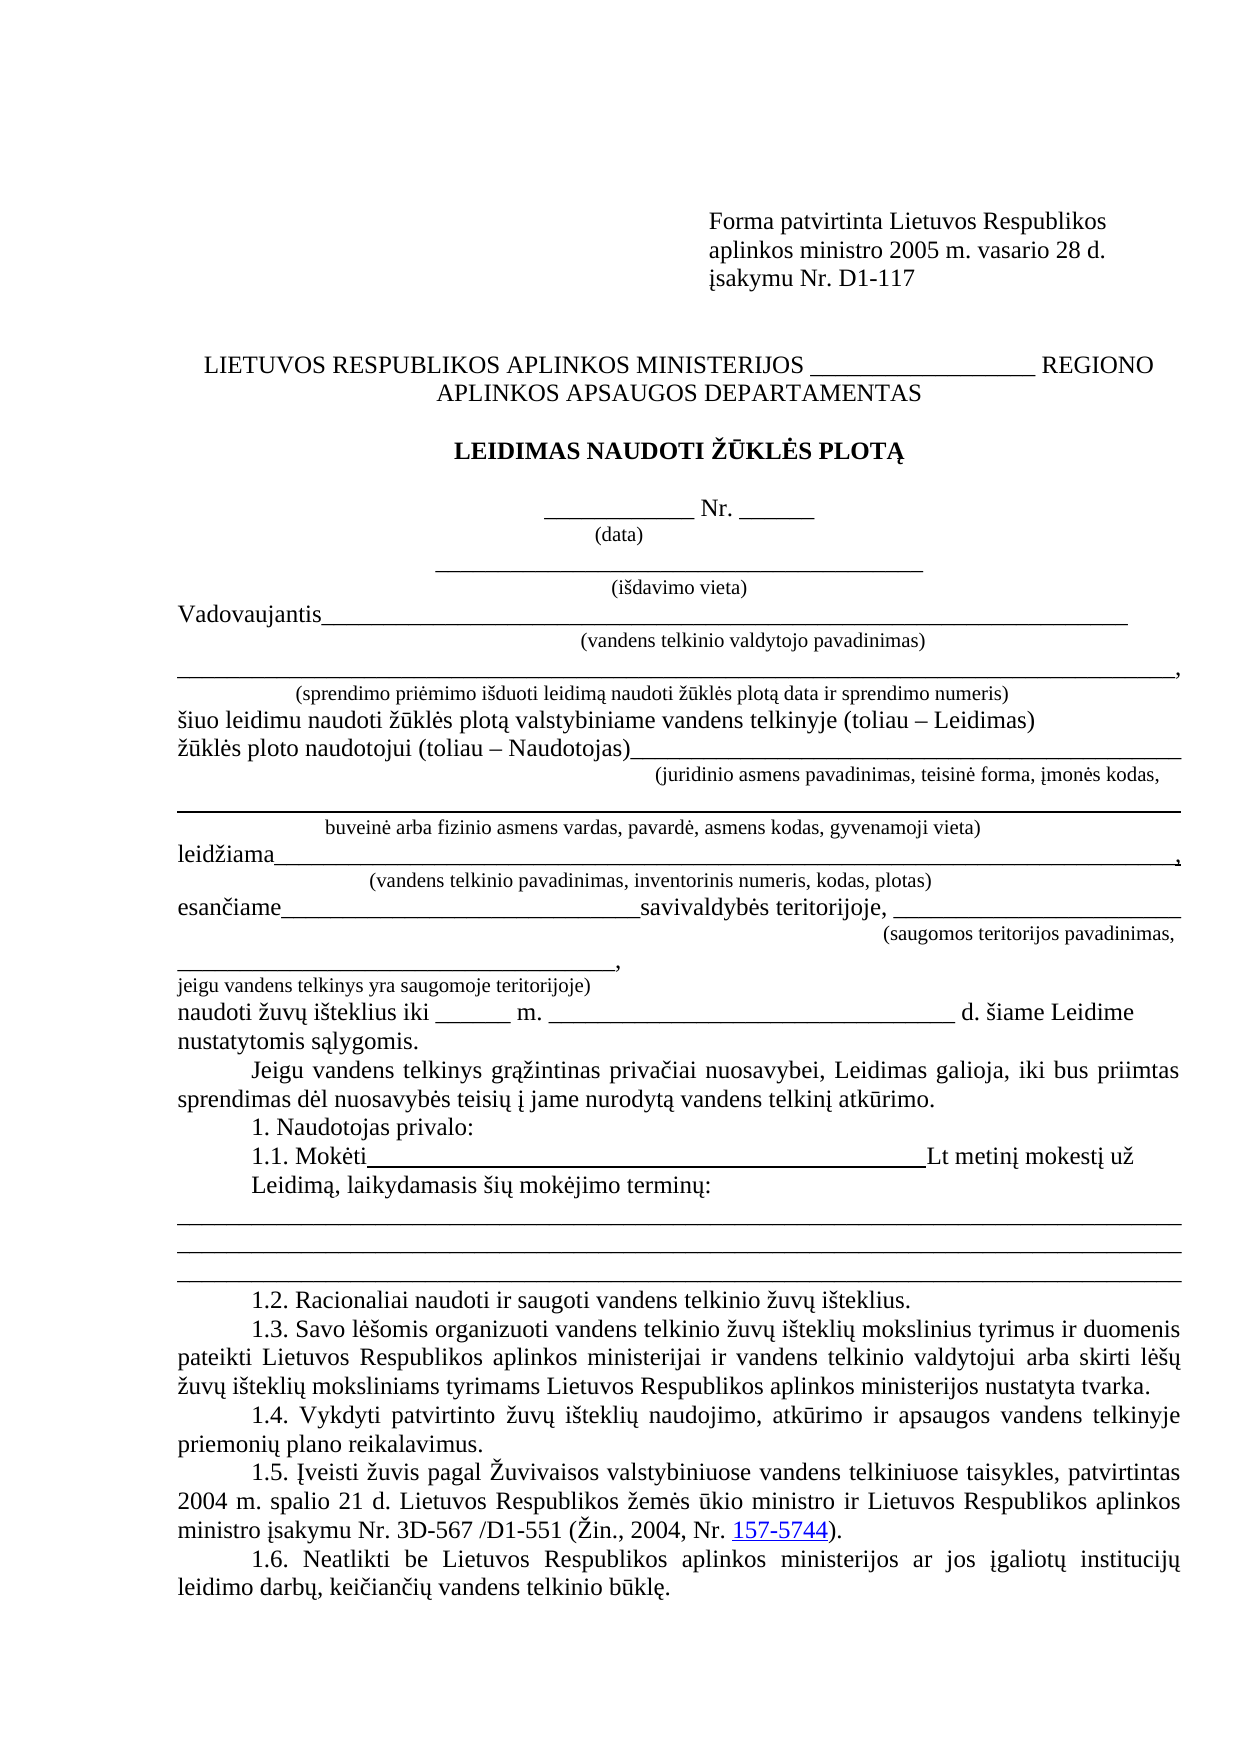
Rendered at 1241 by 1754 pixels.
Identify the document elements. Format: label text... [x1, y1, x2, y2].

text esančiame savivaldybės teritorijoje, _______________________ [177, 892, 1181, 921]
text įsakymu Nr. D1-117 [177, 263, 1181, 292]
text jeigu vandens telkinys yra saugomoje teritorijoje) [177, 973, 1181, 997]
text nustatytomis sąlygomis. [177, 1026, 1134, 1055]
text Jeigu vandens telkinys grąžintinas privačiai nuosavybei, Leidimas galioja, iki bus priimtas sprendimas dėl nuosavybės teisių į jame nurodytą vandens telkinį atkūrimo. [177, 1055, 1181, 1112]
text 1.3. Savo lėšomis organizuoti vandens telkinio žuvų išteklių mokslinius tyrimus ir duomenis pateikti Lietuvos Respublikos aplinkos ministerijai ir vandens telkinio valdytojui arba skirti lėšų žuvų išteklių moksliniams tyrimams Lietuvos Respublikos aplinkos ministerijos nustatyta tvarka. [177, 1314, 1181, 1400]
text , [177, 652, 1181, 681]
text ___________________________________, [177, 945, 1181, 973]
text (juridinio asmens pavadinimas, teisinė forma, įmonės kodas, [177, 762, 1181, 786]
text leidžiama , [177, 839, 1181, 868]
text _______________________________________ [177, 546, 1181, 575]
text Leidimas naudoti žūklės plotą [177, 436, 1181, 465]
text LIETUVOS RESPUBLIKOS Aplinkos ministerijos __________________ regiono aplinkos apsaugos departamentas [177, 350, 1181, 407]
text 1.2. Racionaliai naudoti ir saugoti vandens telkinio žuvų išteklius. [177, 1285, 1181, 1314]
text ____________ Nr. ______ [177, 493, 1181, 522]
text (data) [177, 522, 1134, 546]
text 1.6. Neatlikti be Lietuvos Respublikos aplinkos ministerijos ar jos įgaliotų institucijų leidimo darbų, keičiančių vandens telkinio būklę. [177, 1544, 1181, 1601]
text (sprendimo priėmimo išduoti leidimą naudoti žūklės plotą data ir sprendimo numeris) [177, 681, 1181, 705]
text 1.4. Vykdyti patvirtinto žuvų išteklių naudojimo, atkūrimo ir apsaugos vandens telkinyje priemonių plano reikalavimus. [177, 1400, 1181, 1457]
text Leidimą, laikydamasis šių mokėjimo terminų: [177, 1170, 1134, 1199]
text (saugomos teritorijos pavadinimas, [177, 921, 1181, 945]
text naudoti žuvų išteklius iki ______ m. d. šiame Leidime [177, 997, 1134, 1026]
text 1.1. Mokėti Lt metinį mokestį už [177, 1141, 1134, 1170]
text (vandens telkinio pavadinimas, inventorinis numeris, kodas, plotas) [177, 868, 1181, 892]
text Forma patvirtinta Lietuvos Respublikos [177, 206, 1181, 235]
text šiuo leidimu naudoti žūklės plotą valstybiniame vandens telkinyje (toliau – Leidimas) [177, 705, 1181, 733]
text žūklės ploto naudotojui (toliau – Naudotojas) [177, 733, 1181, 762]
text (išdavimo vieta) [177, 575, 1181, 599]
text buveinė arba fizinio asmens vardas, pavardė, asmens kodas, gyvenamoji vieta) [177, 815, 1181, 839]
text Vadovaujantis [177, 599, 1134, 628]
text 1. Naudotojas privalo: [177, 1112, 1134, 1141]
text 1.5. Įveisti žuvis pagal Žuvivaisos valstybiniuose vandens telkiniuose taisykles, patvirtintas 2004 m. spalio 21 d. Lietuvos Respublikos žemės ūkio ministro ir Lietuvos Respublikos aplinkos ministro įsakymu Nr. 3D-567 /D1-551 (Žin., 2004, Nr. 157-5744). [177, 1457, 1181, 1544]
text aplinkos ministro 2005 m. vasario 28 d. [177, 235, 1181, 263]
text (vandens telkinio valdytojo pavadinimas) [177, 628, 1134, 652]
